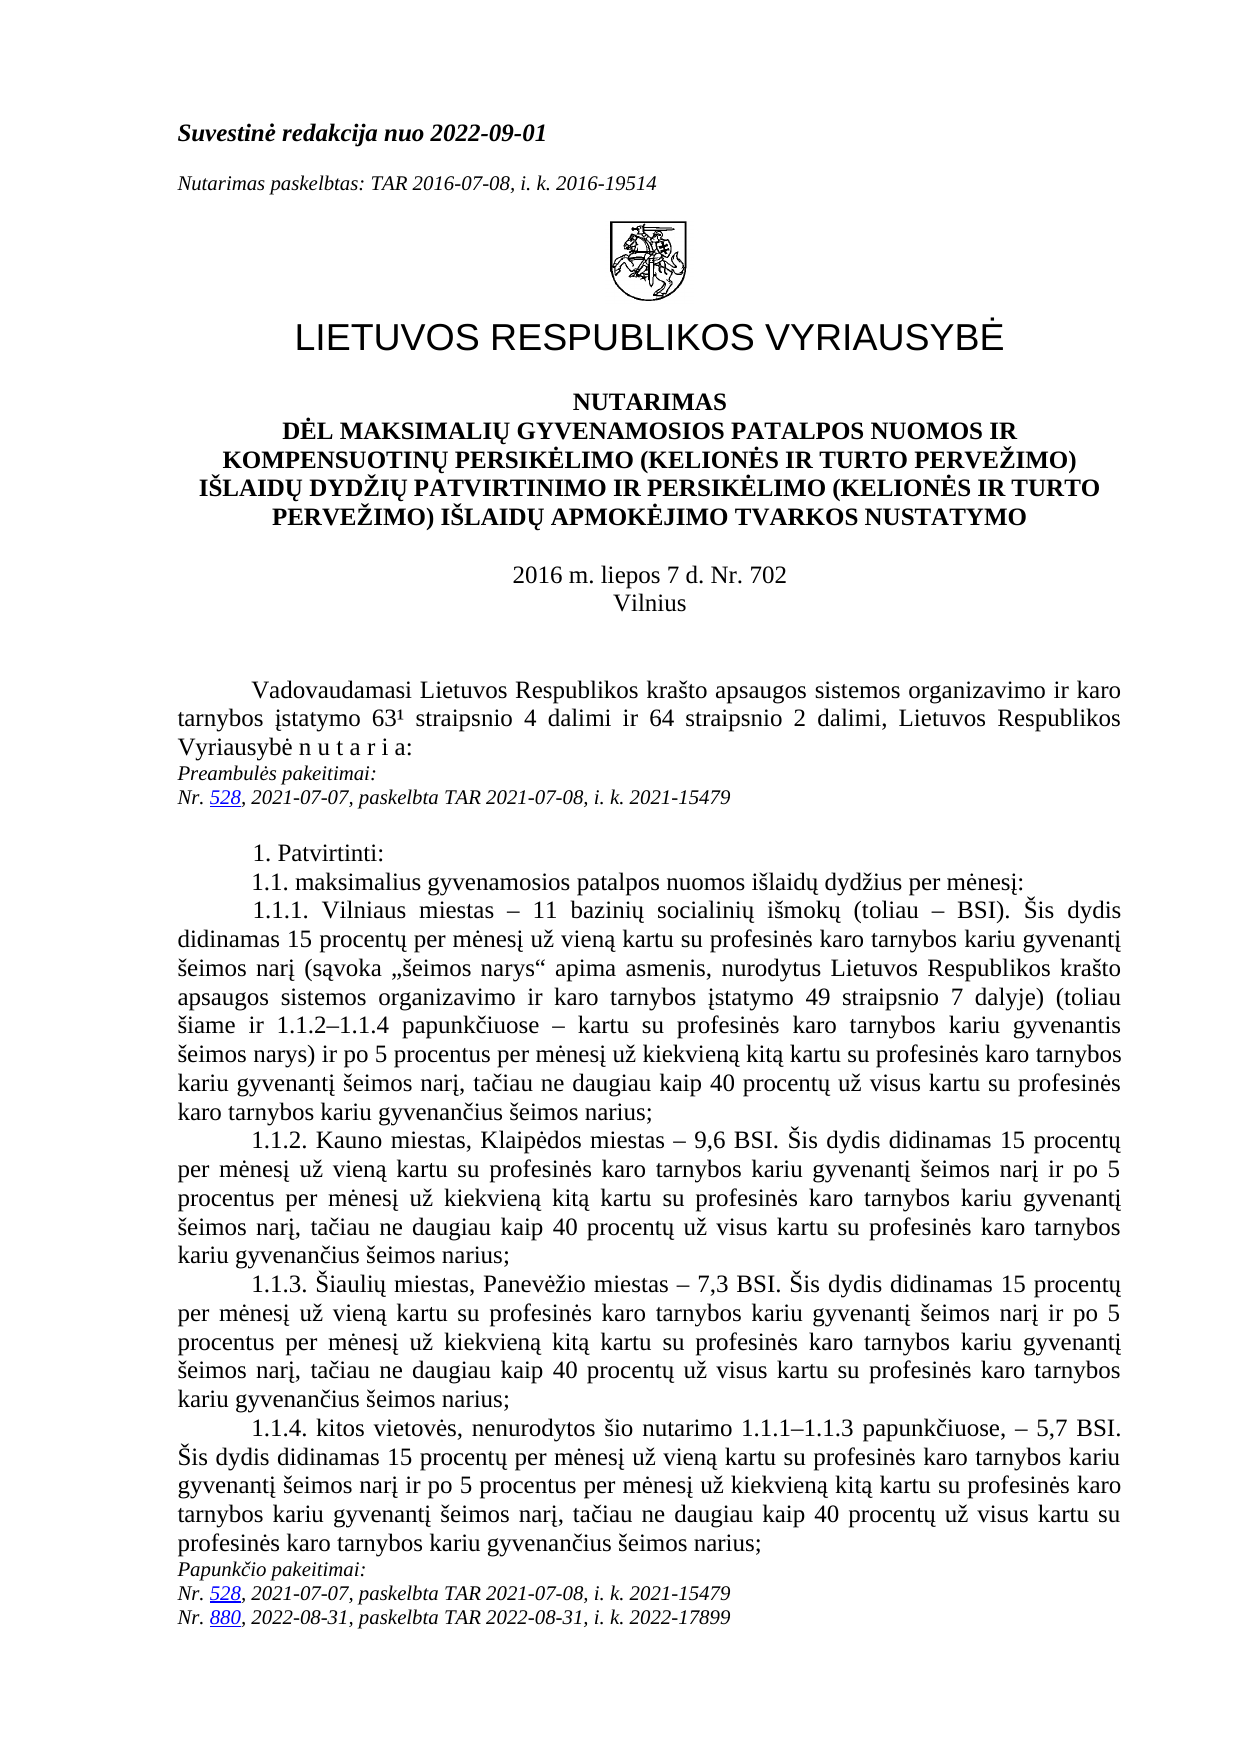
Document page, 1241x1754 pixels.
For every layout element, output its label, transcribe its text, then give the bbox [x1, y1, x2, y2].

text 1.1.1. Vilniaus miestas – 11 bazinių socialinių išmokų (toliau – BSI). Šis dydis didinamas 15 procentų per mėnesį už vieną kartu su profesinės karo tarnybos kariu gyvenantį šeimos narį (sąvoka „šeimos narys“ apima asmenis, nurodytus Lietuvos Respublikos krašto apsaugos sistemos organizavimo ir karo tarnybos įstatymo 49 straipsnio 7 dalyje) (toliau šiame ir 1.1.2–1.1.4 papunkčiuose – kartu su profesinės karo tarnybos kariu gyvenantis šeimos narys) ir po 5 procentus per mėnesį už kiekvieną kitą kartu su profesinės karo tarnybos kariu gyvenantį šeimos narį, tačiau ne daugiau kaip 40 procentų už visus kartu su profesinės karo tarnybos kariu gyvenančius šeimos narius; [177, 895, 1122, 1125]
text Nr. 528, 2021-07-07, paskelbta TAR 2021-07-08, i. k. 2021-15479 [177, 1581, 1122, 1605]
text 1.1.4. kitos vietovės, nenurodytos šio nutarimo 1.1.1–1.1.3 papunkčiuose, – 5,7 BSI. Šis dydis didinamas 15 procentų per mėnesį už vieną kartu su profesinės karo tarnybos kariu gyvenantį šeimos narį ir po 5 procentus per mėnesį už kiekvieną kitą kartu su profesinės karo tarnybos kariu gyvenantį šeimos narį, tačiau ne daugiau kaip 40 procentų už visus kartu su profesinės karo tarnybos kariu gyvenančius šeimos narius; [177, 1413, 1122, 1557]
text Vadovaudamasi Lietuvos Respublikos krašto apsaugos sistemos organizavimo ir karo tarnybos įstatymo 63¹ straipsnio 4 dalimi ir 64 straipsnio 2 dalimi, Lietuvos Respublikos Vyriausybė n u t a r i a: [177, 675, 1122, 761]
text 2016 m. liepos 7 d. Nr. 702 Vilnius [177, 560, 1122, 617]
text Lietuvos Respublikos Vyriausybė [177, 315, 1122, 358]
text 1. Patvirtinti: [177, 838, 1122, 867]
text 1.1.3. Šiaulių miestas, Panevėžio miestas – 7,3 BSI. Šis dydis didinamas 15 procentų per mėnesį už vieną kartu su profesinės karo tarnybos kariu gyvenantį šeimos narį ir po 5 procentus per mėnesį už kiekvieną kitą kartu su profesinės karo tarnybos kariu gyvenantį šeimos narį, tačiau ne daugiau kaip 40 procentų už visus kartu su profesinės karo tarnybos kariu gyvenančius šeimos narius; [177, 1269, 1122, 1413]
text 1.1.2. Kauno miestas, Klaipėdos miestas – 9,6 BSI. Šis dydis didinamas 15 procentų per mėnesį už vieną kartu su profesinės karo tarnybos kariu gyvenantį šeimos narį ir po 5 procentus per mėnesį už kiekvieną kitą kartu su profesinės karo tarnybos kariu gyvenantį šeimos narį, tačiau ne daugiau kaip 40 procentų už visus kartu su profesinės karo tarnybos kariu gyvenančius šeimos narius; [177, 1125, 1122, 1269]
text Dėl MAKSIMALIŲ GYVENAMOSIOS PATALPOS NUOMOS IR KOMPENSUOTINŲ PERSIKĖLIMO (KELIONĖS IR TURTO PERVEŽIMO) IŠLAIDŲ DYDŽIŲ PATVIRTINIMO IR PERSIKĖLIMO (KELIONĖS IR TURTO PERVEŽIMO) IŠLAIDŲ APMOKĖJIMO TVARKOS NUSTATYMO [177, 416, 1122, 531]
text Suvestinė redakcija nuo 2022-09-01 [177, 118, 1122, 147]
text 1.1. maksimalius gyvenamosios patalpos nuomos išlaidų dydžius per mėnesį: [177, 867, 1122, 895]
text Preambulės pakeitimai: [177, 761, 1122, 785]
text Nr. 880, 2022-08-31, paskelbta TAR 2022-08-31, i. k. 2022-17899 [177, 1605, 1122, 1629]
text nutarimas [177, 387, 1122, 416]
text Nr. 528, 2021-07-07, paskelbta TAR 2021-07-08, i. k. 2021-15479 [177, 785, 1122, 809]
text Papunkčio pakeitimai: [177, 1557, 1122, 1581]
text Nutarimas paskelbtas: TAR 2016-07-08, i. k. 2016-19514 [177, 171, 1122, 195]
